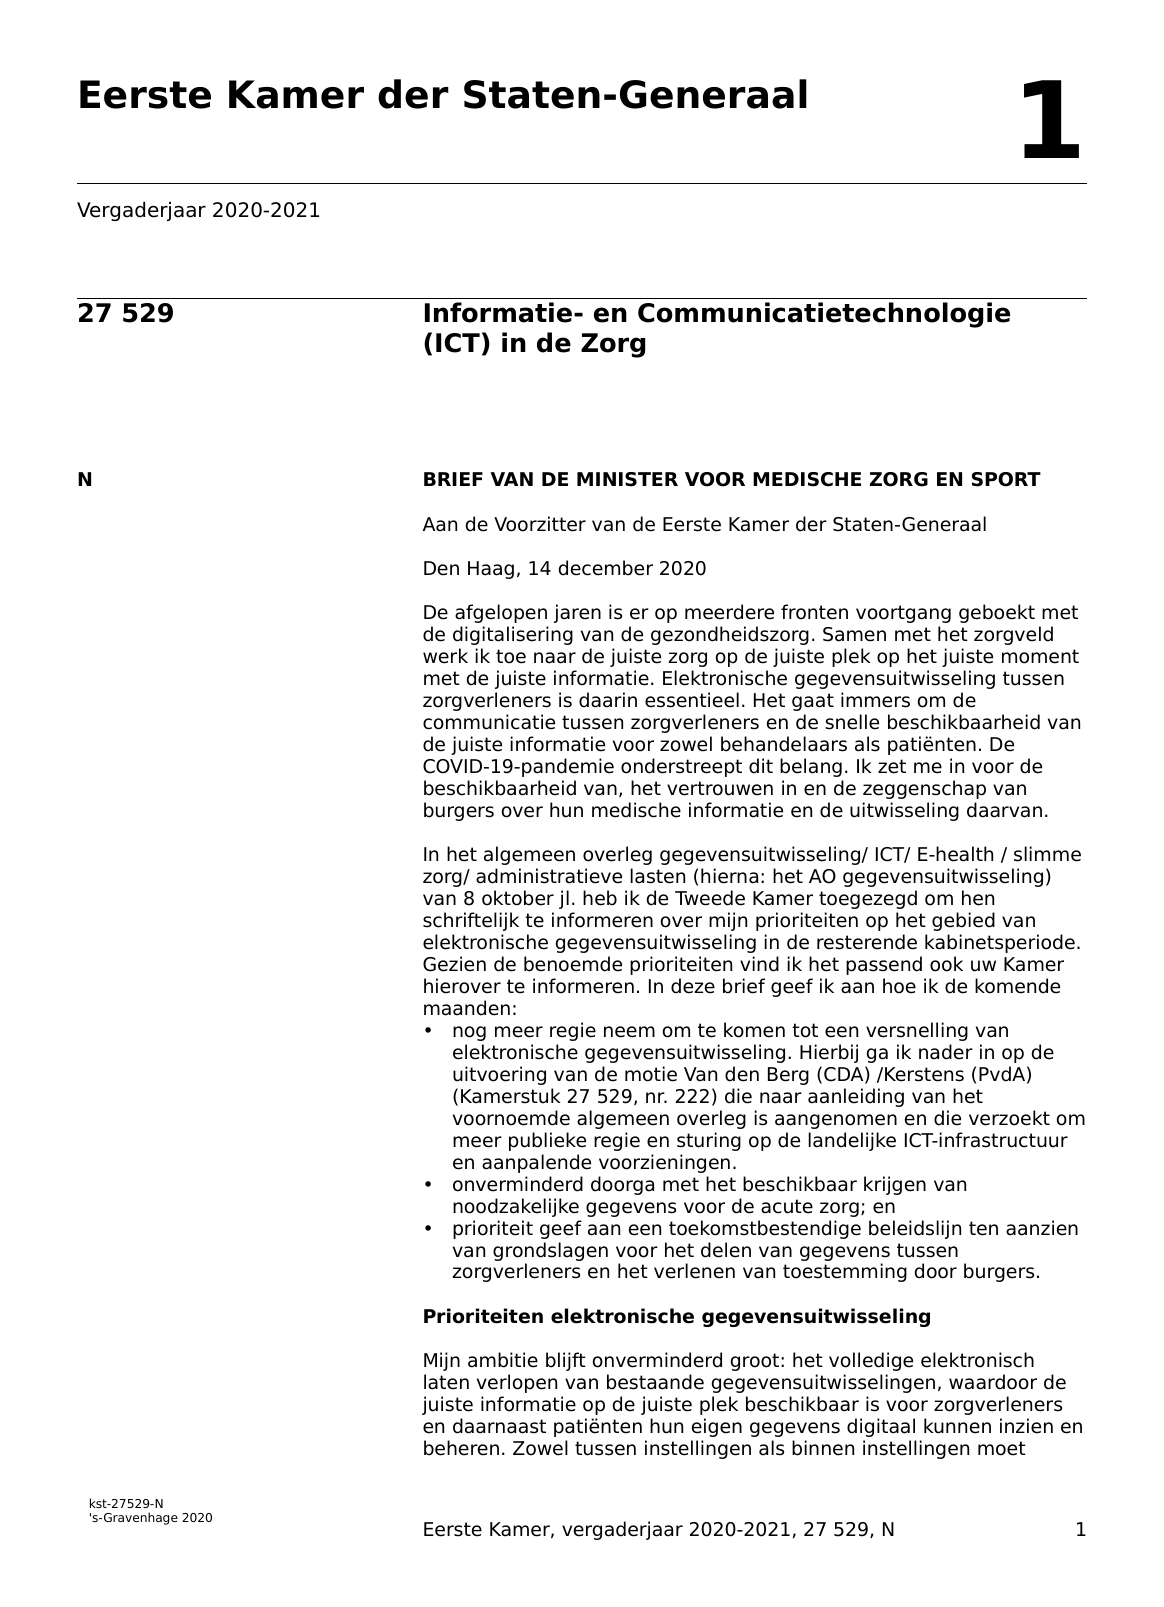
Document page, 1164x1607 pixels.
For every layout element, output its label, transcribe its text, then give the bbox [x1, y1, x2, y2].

text • onverminderd doorga met het beschikbaar krijgen van noodzakelijke gegevens voor de acute zorg; en [422, 1173, 1087, 1217]
text In het algemeen overleg gegevensuitwisseling/ ICT/ E-health / slimme zorg/ administratieve lasten (hierna: het AO gegevensuitwisseling) van 8 oktober jl. heb ik de Tweede Kamer toegezegd om hen schriftelijk te informeren over mijn prioriteiten op het gebied van elektronische gegevensuitwisseling in de resterende kabinetsperiode. Gezien de benoemde prioriteiten vind ik het passend ook uw Kamer hierover te informeren. In deze brief geef ik aan hoe ik de komende maanden: [422, 844, 1087, 1020]
text De afgelopen jaren is er op meerdere fronten voortgang geboekt met de digitalisering van de gezondheidszorg. Samen met het zorgveld werk ik toe naar de juiste zorg op de juiste plek op het juiste moment met de juiste informatie. Elektronische gegevensuitwisseling tussen zorgverleners is daarin essentieel. Het gaat immers om de communicatie tussen zorgverleners en de snelle beschikbaarheid van de juiste informatie voor zowel behandelaars als patiënten. De COVID-19-pandemie onderstreept dit belang. Ik zet me in voor de beschikbaarheid van, het vertrouwen in en de zeggenschap van burgers over hun medische informatie en de uitwisseling daarvan. [422, 602, 1087, 822]
table_header Eerste Kamer der Staten-Generaal [77, 59, 886, 183]
subtitle N BRIEF VAN DE MINISTER VOOR MEDISCHE ZORG EN SPORT [77, 469, 1087, 491]
text • nog meer regie neem om te komen tot een versnelling van elektronische gegevensuitwisseling. Hierbij ga ik nader in op de uitvoering van de motie Van den Berg (CDA) /Kerstens (PvdA) (Kamerstuk 27 529, nr. 222) die naar aanleiding van het voornoemde algemeen overleg is aangenomen en die verzoekt om meer publieke regie en sturing op de landelijke ICT-infrastructuur en aanpalende voorzieningen. [422, 1020, 1087, 1173]
table_header 1 [886, 59, 1087, 183]
subtitle Prioriteiten elektronische gegevensuitwisseling [422, 1306, 1087, 1328]
table_cell Vergaderjaar 2020-2021 [77, 184, 1087, 298]
text kst-27529-N [88, 1497, 323, 1511]
text 's-Gravenhage 2020 [88, 1511, 323, 1525]
text • prioriteit geef aan een toekomstbestendige beleidslijn ten aanzien van grondslagen voor het delen van gegevens tussen zorgverleners en het verlenen van toestemming door burgers. [422, 1217, 1087, 1283]
text Aan de Voorzitter van de Eerste Kamer der Staten-Generaal [422, 513, 1087, 536]
text Mijn ambitie blijft onverminderd groot: het volledige elektronisch laten verlopen van bestaande gegevensuitwisselingen, waardoor de juiste informatie op de juiste plek beschikbaar is voor zorgverleners en daarnaast patiënten hun eigen gegevens digitaal kunnen inzien en beheren. Zowel tussen instellingen als binnen instellingen moet [422, 1350, 1087, 1460]
text Den Haag, 14 december 2020 [422, 558, 1087, 580]
subtitle 27 529 Informatie- en Communicatietechnologie (ICT) in de Zorg [77, 299, 1087, 358]
